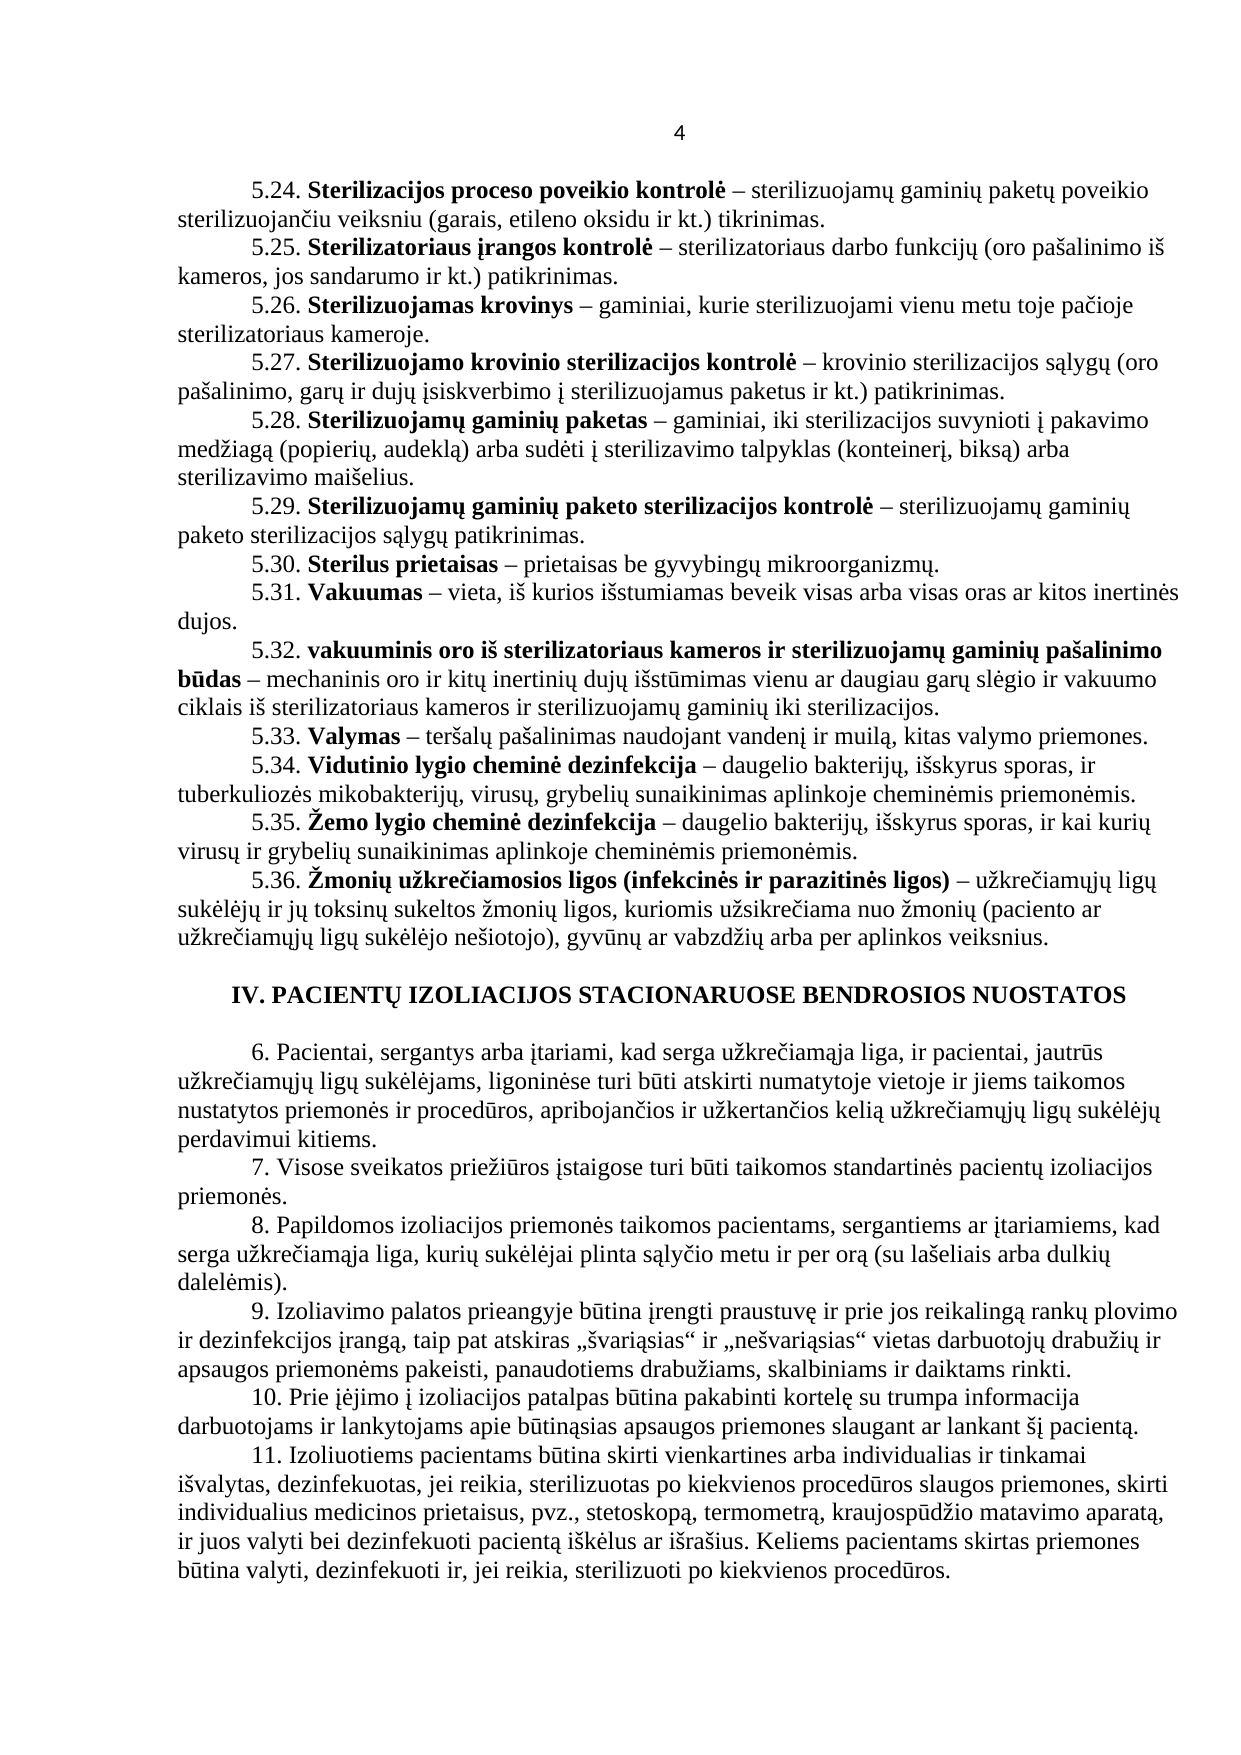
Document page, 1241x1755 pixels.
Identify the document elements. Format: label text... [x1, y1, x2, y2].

text 5.36. Žmonių užkrečiamosios ligos (infekcinės ir parazitinės ligos) – užkrečiamųjų ligų sukėlėjų ir jų toksinų sukeltos žmonių ligos, kuriomis užsikrečiama nuo žmonių (paciento ar užkrečiamųjų ligų sukėlėjo nešiotojo), gyvūnų ar vabzdžių arba per aplinkos veiksnius. [177, 865, 1181, 951]
text 5.27. Sterilizuojamo krovinio sterilizacijos kontrolė – krovinio sterilizacijos sąlygų (oro pašalinimo, garų ir dujų įsiskverbimo į sterilizuojamus paketus ir kt.) patikrinimas. [177, 347, 1181, 405]
text 8. Papildomos izoliacijos priemonės taikomos pacientams, sergantiems ar įtariamiems, kad serga užkrečiamąja liga, kurių sukėlėjai plinta sąlyčio metu ir per orą (su lašeliais arba dulkių dalelėmis). [177, 1210, 1181, 1296]
text 5.29. Sterilizuojamų gaminių paketo sterilizacijos kontrolė – sterilizuojamų gaminių paketo sterilizacijos sąlygų patikrinimas. [177, 491, 1181, 549]
text 5.33. Valymas – teršalų pašalinimas naudojant vandenį ir muilą, kitas valymo priemones. [177, 721, 1181, 750]
text 7. Visose sveikatos priežiūros įstaigose turi būti taikomos standartinės pacientų izoliacijos priemonės. [177, 1152, 1181, 1210]
text 5.24. Sterilizacijos proceso poveikio kontrolė – sterilizuojamų gaminių paketų poveikio sterilizuojančiu veiksniu (garais, etileno oksidu ir kt.) tikrinimas. [177, 175, 1181, 232]
text 5.35. Žemo lygio cheminė dezinfekcija – daugelio bakterijų, išskyrus sporas, ir kai kurių virusų ir grybelių sunaikinimas aplinkoje cheminėmis priemonėmis. [177, 807, 1181, 865]
text 5.30. Sterilus prietaisas – prietaisas be gyvybingų mikroorganizmų. [177, 549, 1181, 577]
text 5.25. Sterilizatoriaus įrangos kontrolė – sterilizatoriaus darbo funkcijų (oro pašalinimo iš kameros, jos sandarumo ir kt.) patikrinimas. [177, 232, 1181, 290]
text IV. PACIENTŲ IZOLIAcijoS STACIONARUOSE bendrosios nuostatos [177, 980, 1181, 1009]
text 5.31. Vakuumas – vieta, iš kurios išstumiamas beveik visas arba visas oras ar kitos inertinės dujos. [177, 577, 1181, 635]
text 5.26. Sterilizuojamas krovinys – gaminiai, kurie sterilizuojami vienu metu toje pačioje sterilizatoriaus kameroje. [177, 290, 1181, 347]
text 11. Izoliuotiems pacientams būtina skirti vienkartines arba individualias ir tinkamai išvalytas, dezinfekuotas, jei reikia, sterilizuotas po kiekvienos procedūros slaugos priemones, skirti individualius medicinos prietaisus, pvz., stetoskopą, termometrą, kraujospūdžio matavimo aparatą, ir juos valyti bei dezinfekuoti pacientą iškėlus ar išrašius. Keliems pacientams skirtas priemones būtina valyti, dezinfekuoti ir, jei reikia, sterilizuoti po kiekvienos procedūros. [177, 1440, 1181, 1584]
text 5.28. Sterilizuojamų gaminių paketas – gaminiai, iki sterilizacijos suvynioti į pakavimo medžiagą (popierių, audeklą) arba sudėti į sterilizavimo talpyklas (konteinerį, biksą) arba sterilizavimo maišelius. [177, 405, 1181, 491]
text 10. Prie įėjimo į izoliacijos patalpas būtina pakabinti kortelę su trumpa informacija darbuotojams ir lankytojams apie būtinąsias apsaugos priemones slaugant ar lankant šį pacientą. [177, 1382, 1181, 1440]
text 5.34. Vidutinio lygio cheminė dezinfekcija – daugelio bakterijų, išskyrus sporas, ir tuberkuliozės mikobakterijų, virusų, grybelių sunaikinimas aplinkoje cheminėmis priemonėmis. [177, 750, 1181, 807]
text 5.32. vakuuminis oro iš sterilizatoriaus kameros ir sterilizuojamų gaminių pašalinimo būdas – mechaninis oro ir kitų inertinių dujų išstūmimas vienu ar daugiau garų slėgio ir vakuumo ciklais iš sterilizatoriaus kameros ir sterilizuojamų gaminių iki sterilizacijos. [177, 635, 1181, 721]
text 9. Izoliavimo palatos prieangyje būtina įrengti praustuvę ir prie jos reikalingą rankų plovimo ir dezinfekcijos įrangą, taip pat atskiras „švariąsias“ ir „nešvariąsias“ vietas darbuotojų drabužių ir apsaugos priemonėms pakeisti, panaudotiems drabužiams, skalbiniams ir daiktams rinkti. [177, 1296, 1181, 1382]
text 6. Pacientai, sergantys arba įtariami, kad serga užkrečiamąja liga, ir pacientai, jautrūs užkrečiamųjų ligų sukėlėjams, ligoninėse turi būti atskirti numatytoje vietoje ir jiems taikomos nustatytos priemonės ir procedūros, apribojančios ir užkertančios kelią užkrečiamųjų ligų sukėlėjų perdavimui kitiems. [177, 1037, 1181, 1152]
